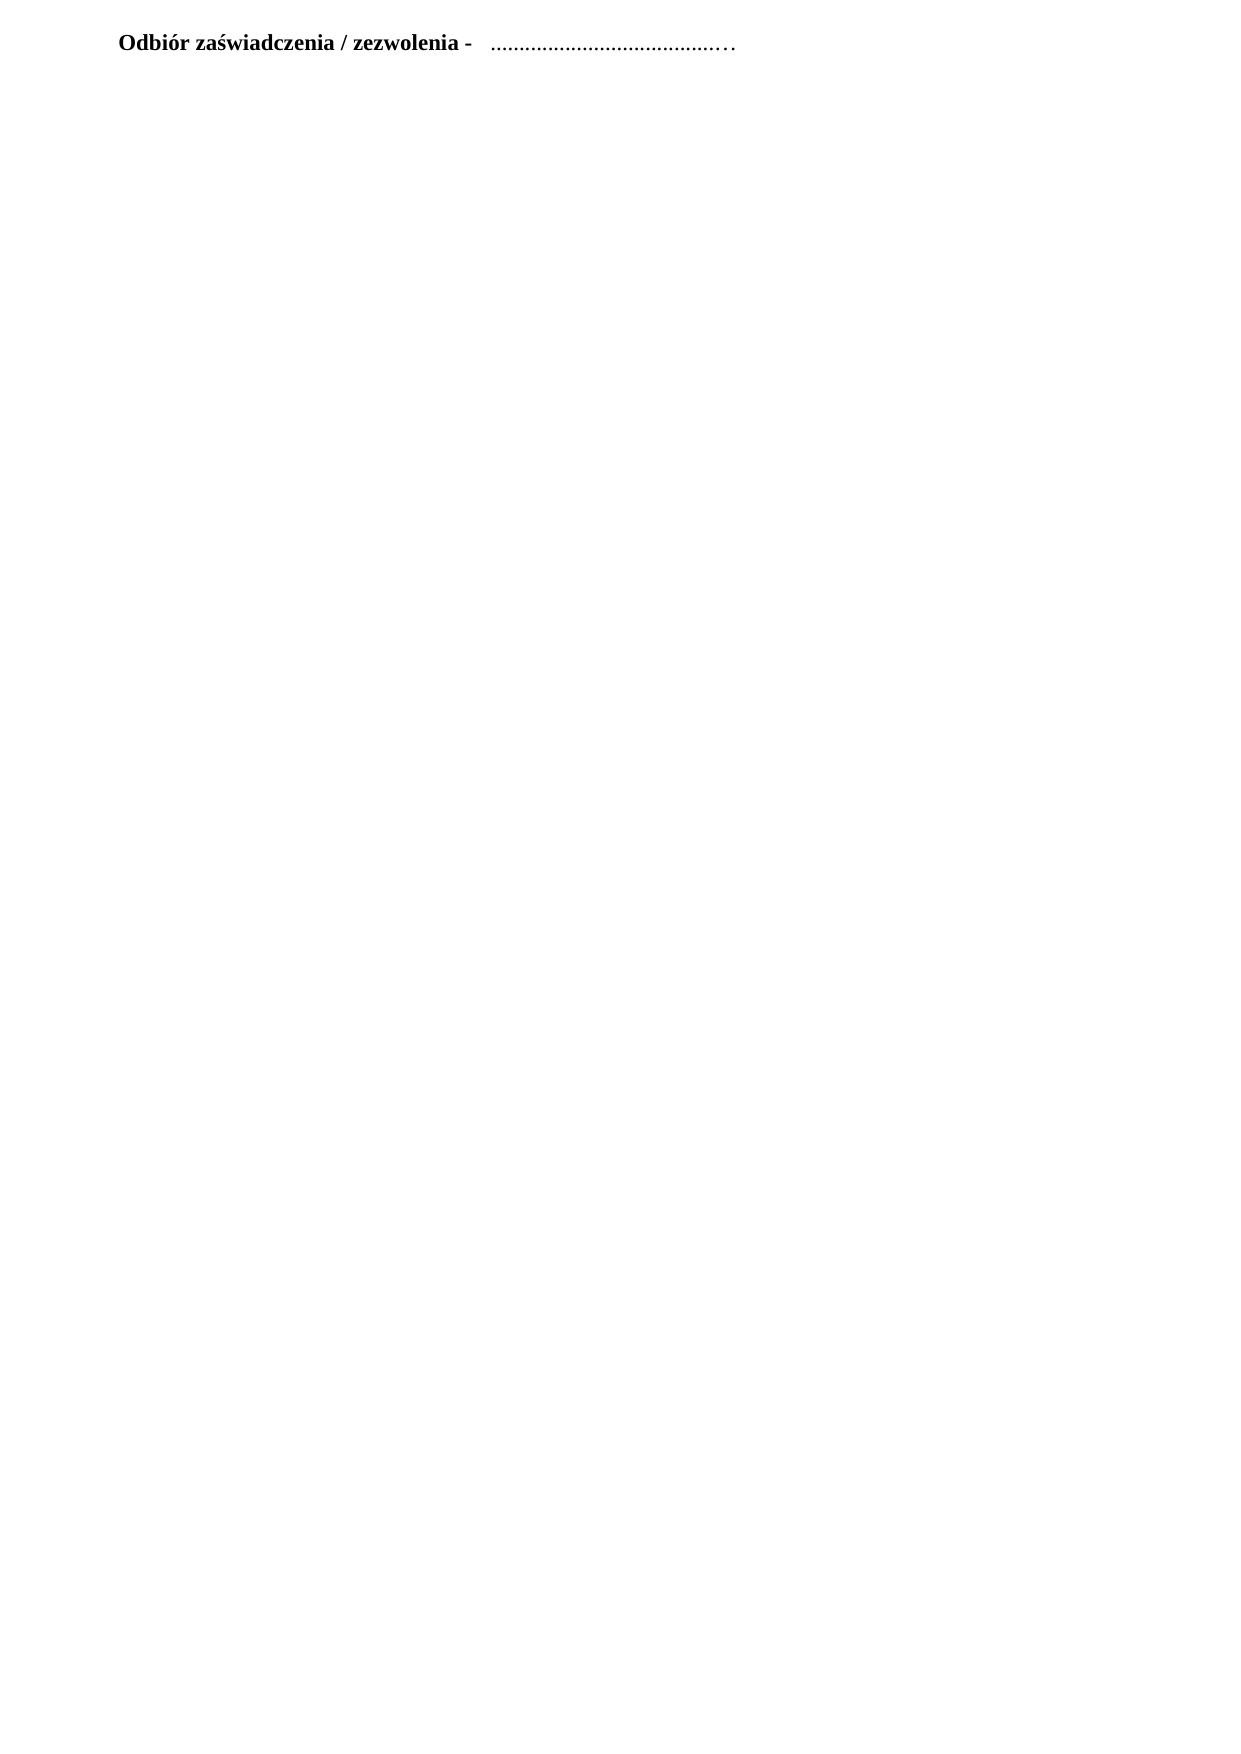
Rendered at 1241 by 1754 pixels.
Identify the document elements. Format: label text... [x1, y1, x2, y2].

text Odbiór zaświadczenia / zezwolenia - .......................................… [118, 29, 1122, 55]
